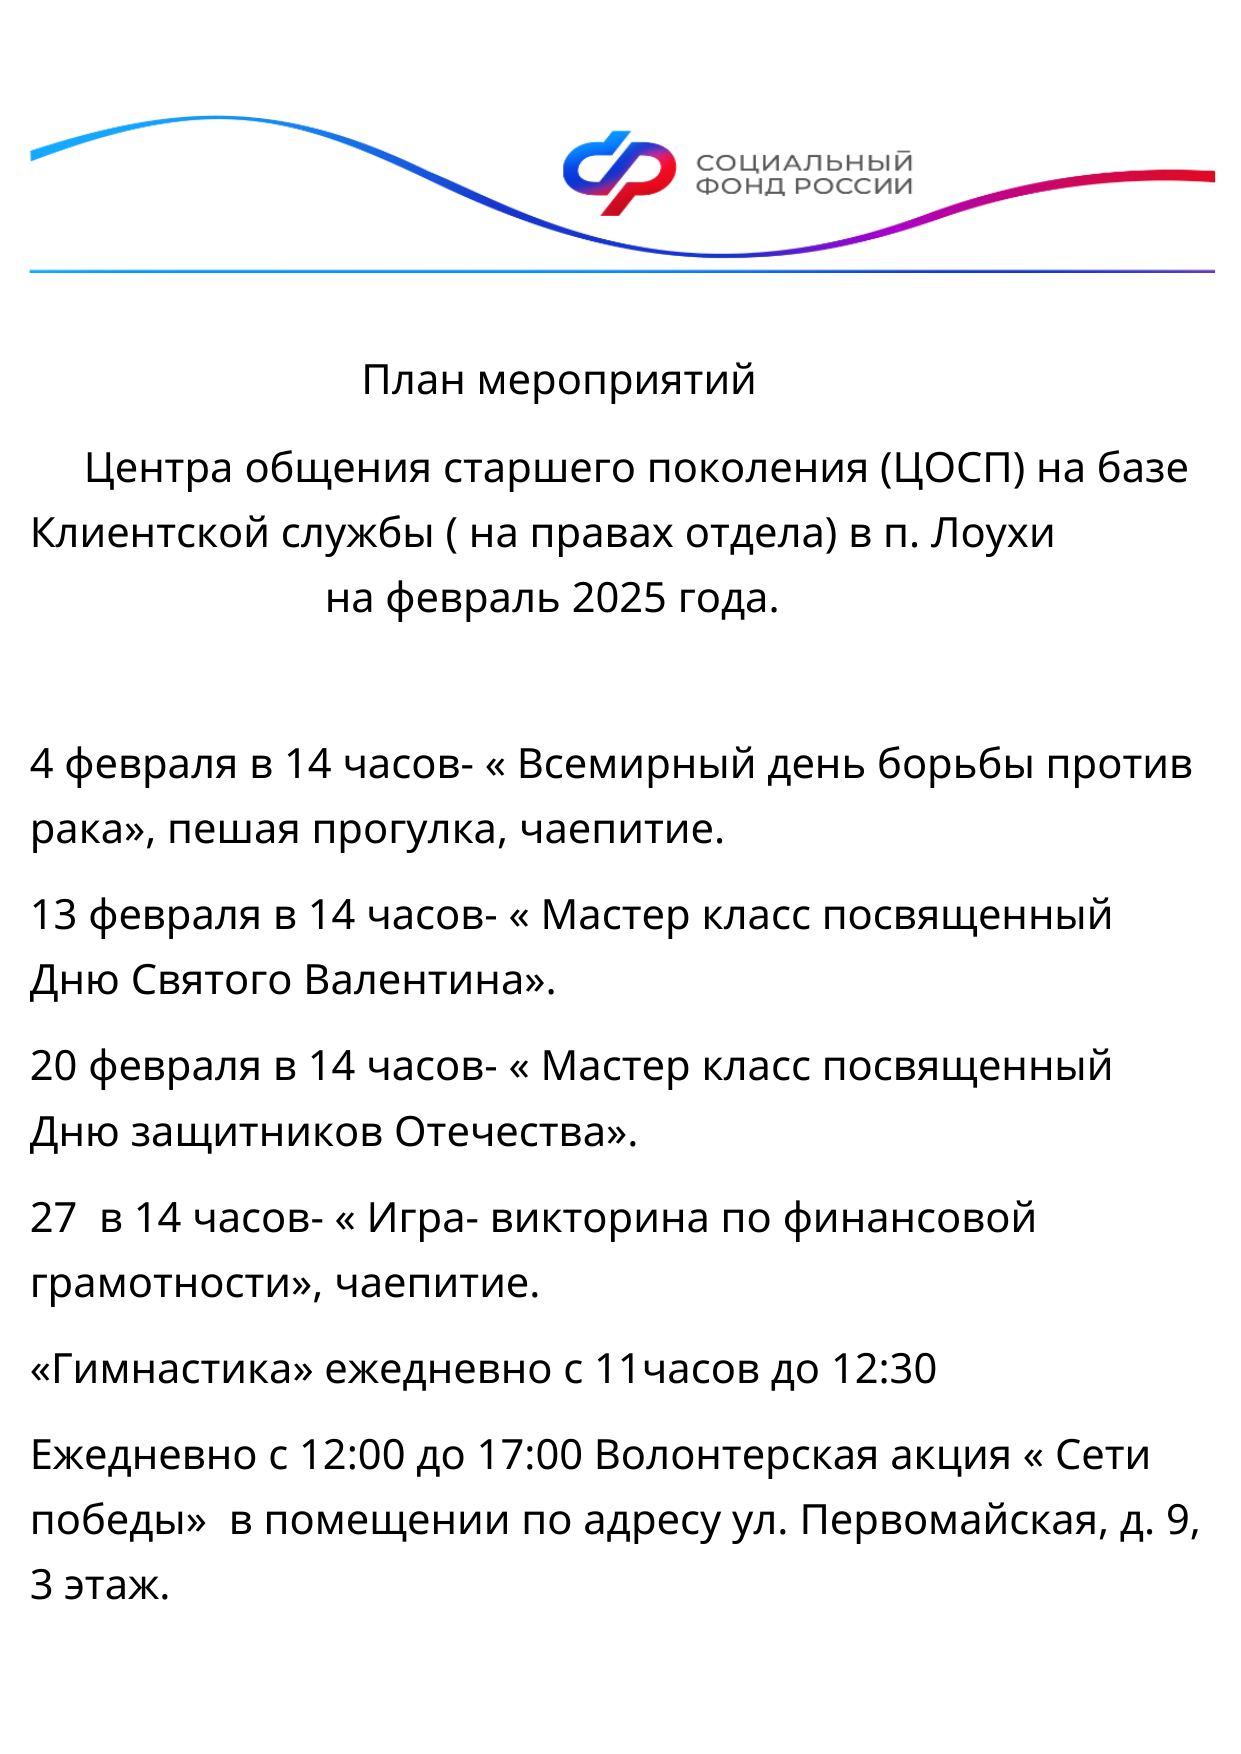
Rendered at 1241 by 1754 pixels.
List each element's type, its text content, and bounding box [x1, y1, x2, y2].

text 20 февраля в 14 часов- « Мастер класс посвященный Дню защитников Отечества». [29, 1036, 1211, 1158]
text «Гимнастика» ежедневно с 11часов до 12:30 [29, 1339, 1211, 1395]
text 13 февраля в 14 часов- « Мастер класс посвященный Дню Святого Валентина». [29, 885, 1211, 1007]
text Ежедневно с 12:00 до 17:00 Волонтерская акция « Сети победы» в помещении по адресу ул. Первомайская, д. 9, 3 этаж. [29, 1425, 1211, 1612]
text 4 февраля в 14 часов- « Всемирный день борьбы против рака», пешая прогулка, чаепитие. [29, 734, 1211, 856]
text Центра общения старшего поколения (ЦОСП) на базе Клиентской службы ( на правах отдела) в п. Лоухи на февраль 2025 года. [29, 438, 1211, 625]
text 27 в 14 часов- « Игра- викторина по финансовой грамотности», чаепитие. [29, 1187, 1211, 1309]
picture [29, 29, 1216, 273]
text План мероприятий [29, 350, 1211, 407]
